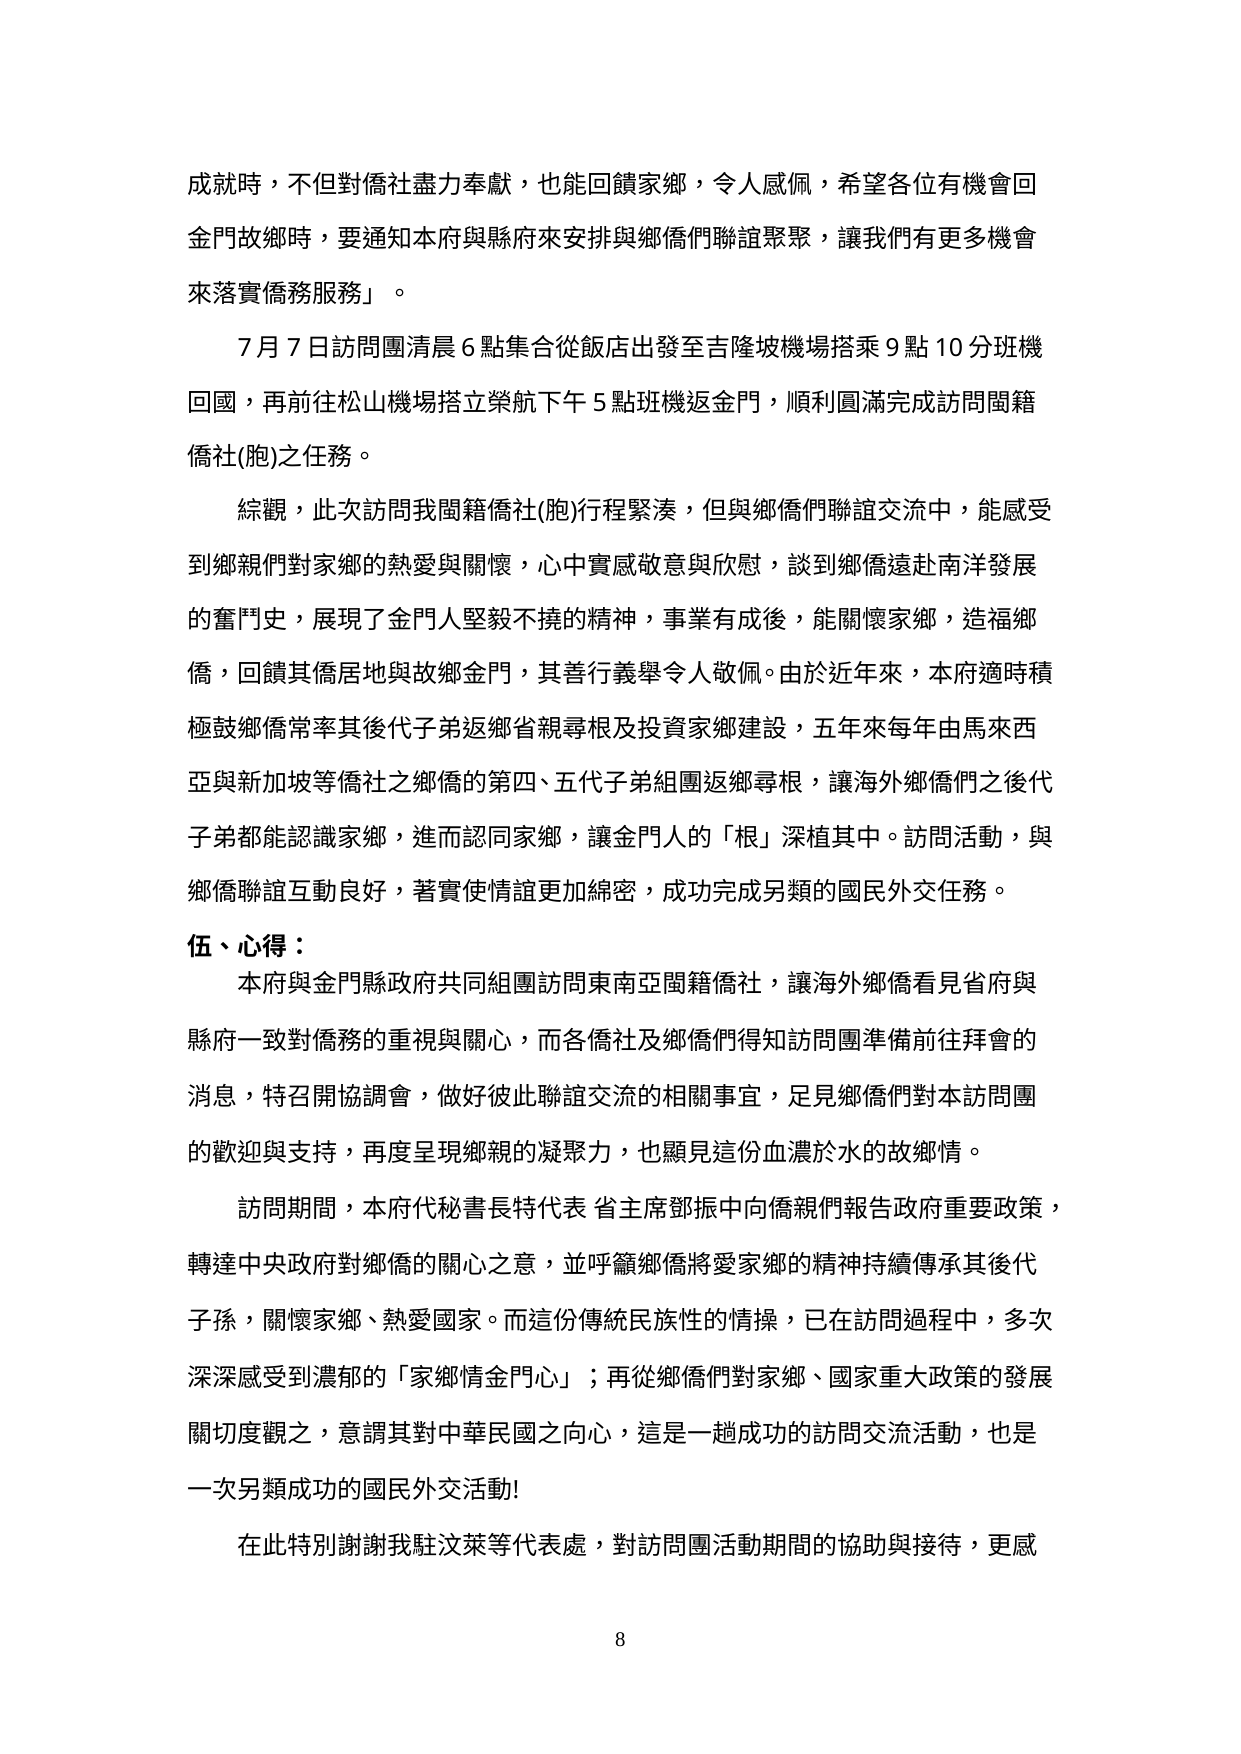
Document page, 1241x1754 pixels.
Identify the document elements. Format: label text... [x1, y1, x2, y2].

text 伍、心得： [187, 926, 1053, 963]
text 本府與金門縣政府共同組團訪問東南亞閩籍僑社，讓海外鄉僑看見省府與縣府一致對僑務的重視與關心，而各僑社及鄉僑們得知訪問團準備前往拜會的消息，特召開協調會，做好彼此聯誼交流的相關事宜，足見鄉僑們對本訪問團的歡迎與支持，再度呈現鄉親的凝聚力，也顯見這份血濃於水的故鄉情。 [187, 963, 1053, 1169]
text 7月7日訪問團清晨6點集合從飯店出發至吉隆坡機場搭乘9點10分班機回國，再前往松山機埸搭立榮航下午5點班機返金門，順利圓滿完成訪問閩籍僑社(胞)之任務。 [187, 328, 1053, 473]
text 成就時，不但對僑社盡力奉獻，也能回饋家鄉，令人感佩，希望各位有機會回金門故鄉時，要通知本府與縣府來安排與鄉僑們聯誼聚聚，讓我們有更多機會來落實僑務服務」。 [187, 164, 1053, 309]
text 訪問期間，本府代秘書長特代表 省主席鄧振中向僑親們報告政府重要政策，轉達中央政府對鄉僑的關心之意，並呼籲鄉僑將愛家鄉的精神持續傳承其後代子孫，關懷家鄉、熱愛國家。而這份傳統民族性的情操，已在訪問過程中，多次深深感受到濃郁的「家鄉情金門心」；再從鄉僑們對家鄉、國家重大政策的發展關切度觀之，意謂其對中華民國之向心，這是一趟成功的訪問交流活動，也是一次另類成功的國民外交活動! [187, 1188, 1053, 1506]
text 綜觀，此次訪問我閩籍僑社(胞)行程緊湊，但與鄉僑們聯誼交流中，能感受到鄉親們對家鄉的熱愛與關懷，心中實感敬意與欣慰，談到鄉僑遠赴南洋發展的奮鬥史，展現了金門人堅毅不撓的精神，事業有成後，能關懷家鄉，造福鄉僑，回饋其僑居地與故鄉金門，其善行義舉令人敬佩。由於近年來，本府適時積極鼓鄉僑常率其後代子弟返鄉省親尋根及投資家鄉建設，五年來每年由馬來西亞與新加坡等僑社之鄉僑的第四、五代子弟組團返鄉尋根，讓海外鄉僑們之後代子弟都能認識家鄉，進而認同家鄉，讓金門人的「根」深植其中。訪問活動，與鄉僑聯誼互動良好，著實使情誼更加綿密，成功完成另類的國民外交任務。 [187, 491, 1053, 908]
text 在此特別謝謝我駐汶萊等代表處，對訪問團活動期間的協助與接待，更感 [187, 1524, 1053, 1562]
